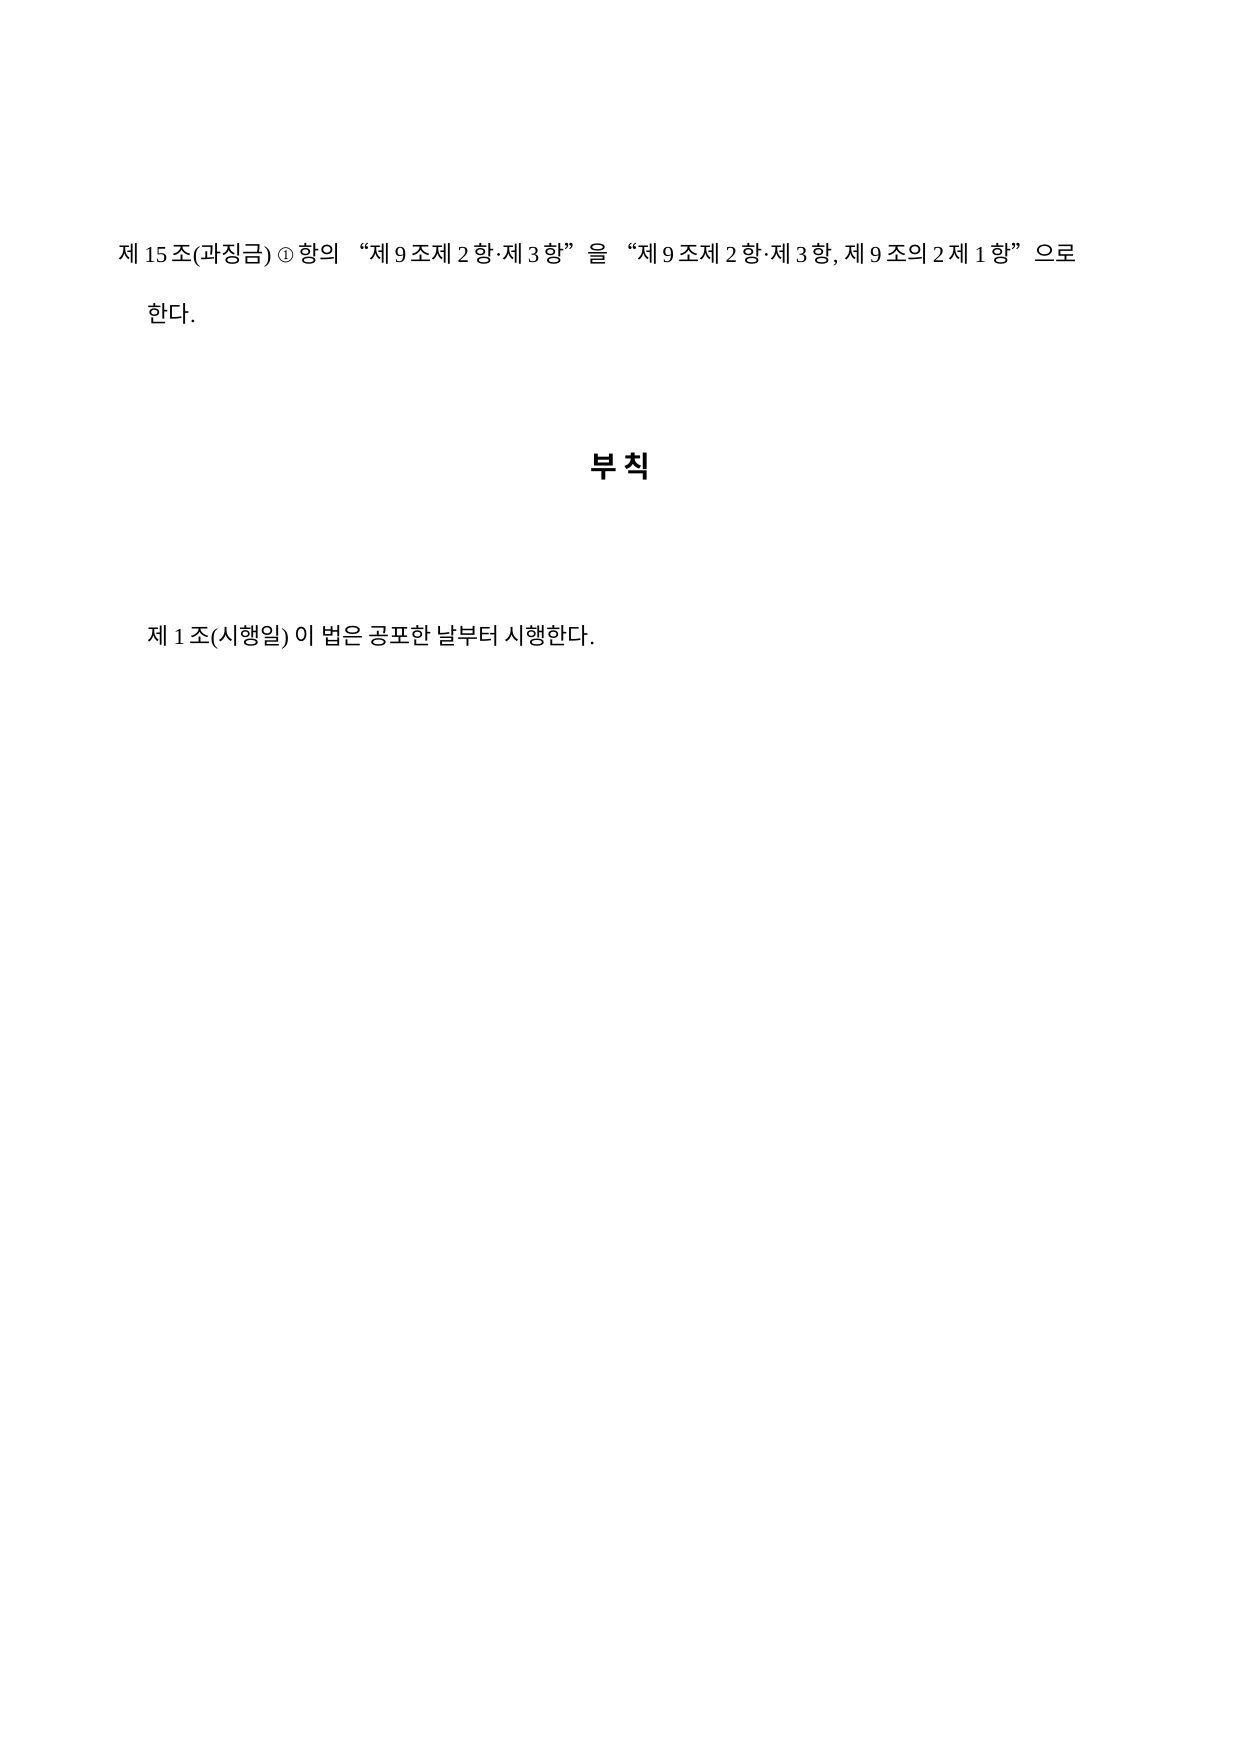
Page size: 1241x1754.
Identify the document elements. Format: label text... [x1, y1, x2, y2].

text 제15조(과징금) ①항의 “제9조제2항·제3항”을 “제9조제2항·제3항, 제9조의2제1항”으로 한다. [118, 236, 1093, 329]
text 부 칙 [148, 443, 1093, 486]
text 제1조(시행일) 이 법은 공포한 날부터 시행한다. [148, 618, 1093, 651]
